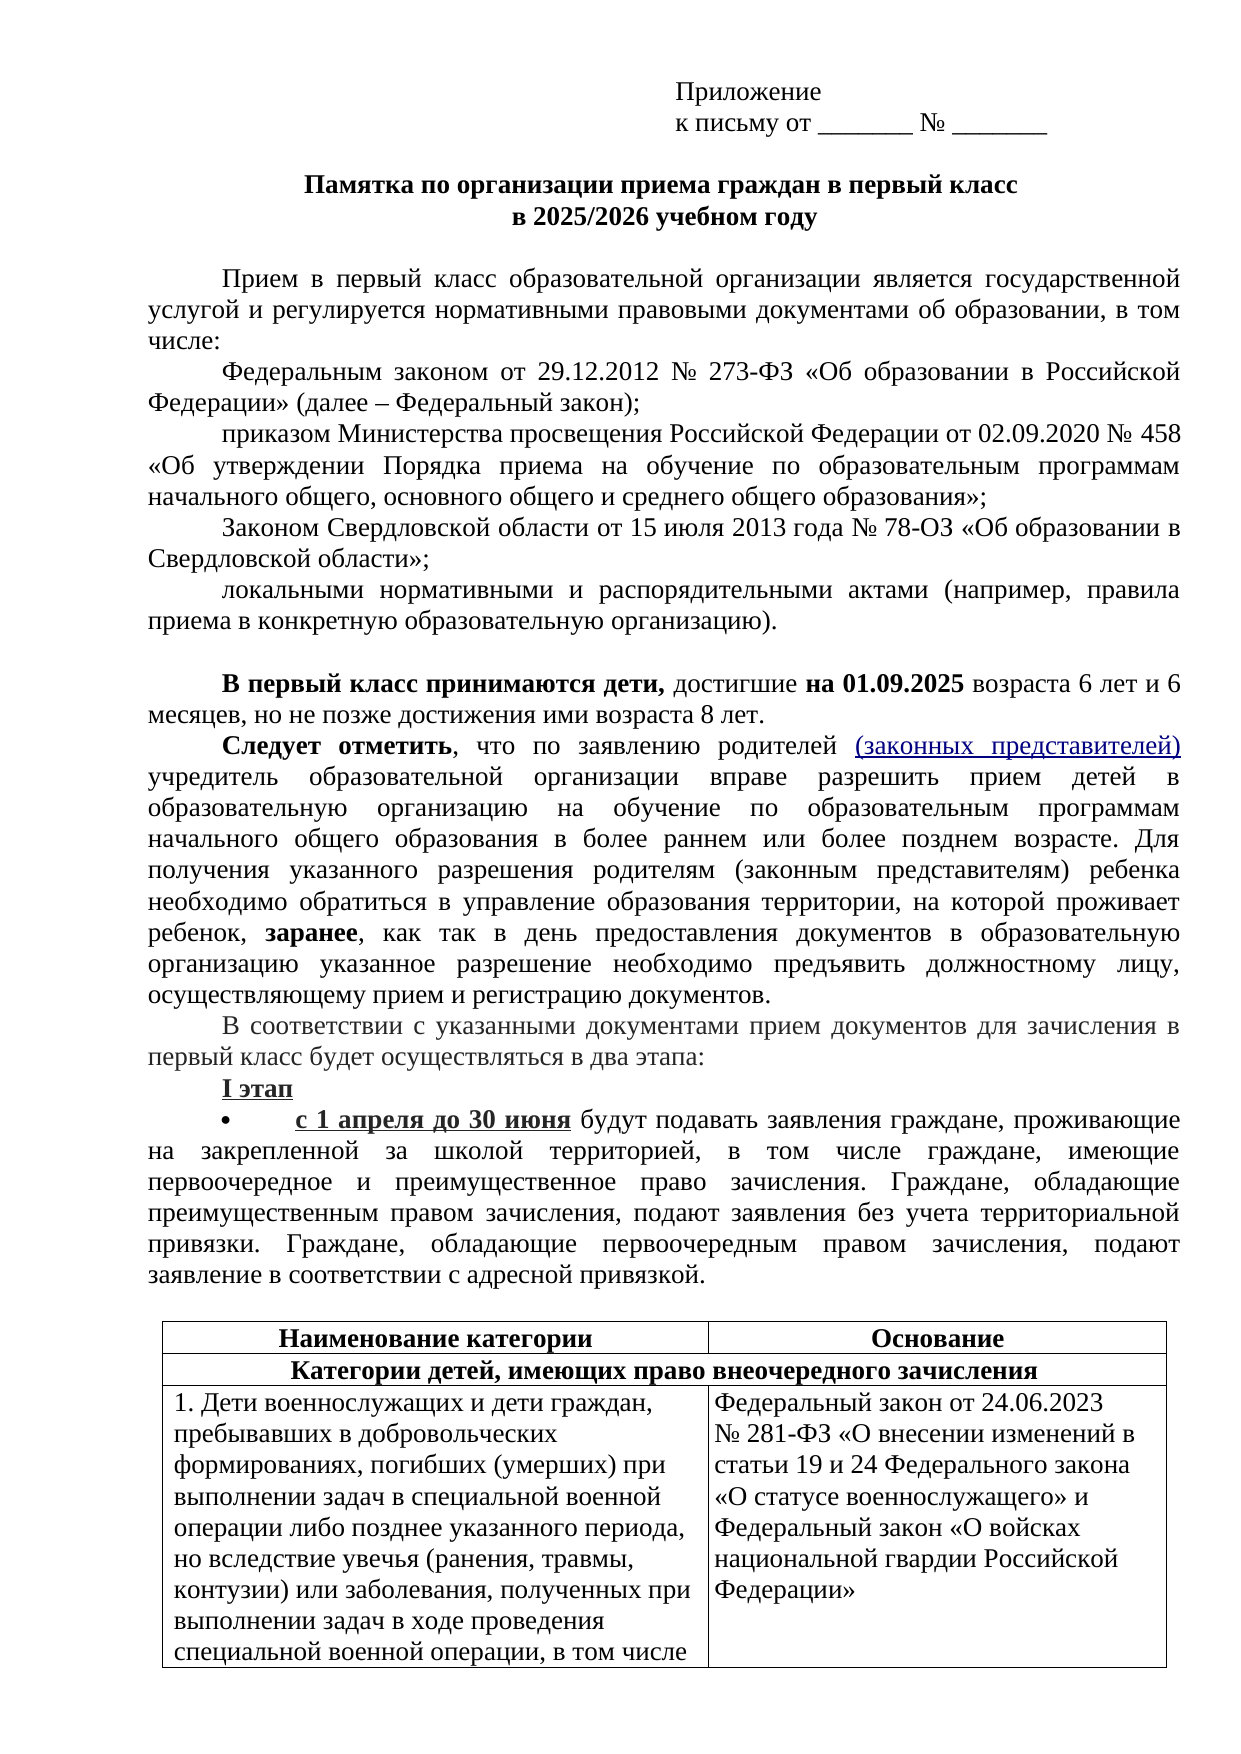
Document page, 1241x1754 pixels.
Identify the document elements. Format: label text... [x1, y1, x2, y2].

list с 1 апреля до 30 июня будут подавать заявления граждане, проживающие на закрепленной за школой территорией, в том числе граждане, имеющие первоочередное и преимущественное право зачисления. Граждане, обладающие преимущественным правом зачисления, подают заявления без учета территориальной привязки. Граждане, обладающие первоочередным правом зачисления, подают заявление в соответствии с адресной привязкой. [148, 1103, 1181, 1290]
table_cell 1. Дети военнослужащих и дети граждан, пребывавших в добровольческих формированиях, погибших (умерших) при выполнении задач в специальной военной операции либо позднее указанного периода, но вследствие увечья (ранения, травмы, контузии) или заболевания, полученных при выполнении задач в ходе проведения специальной военной операции, в том числе [163, 1386, 708, 1667]
table_header Наименование категории [163, 1322, 708, 1353]
text Федеральным законом от 29.12.2012 № 273-ФЗ «Об образовании в Российской Федерации» (далее – Федеральный закон); [148, 355, 1181, 418]
text I этап [148, 1072, 1181, 1103]
text В первый класс принимаются дети, достигшие на 01.09.2025 возраста 6 лет и 6 месяцев, но не позже достижения ими возраста 8 лет. [148, 667, 1181, 729]
text Памятка по организации приема граждан в первый класс в 2025/2026 учебном году [148, 168, 1181, 231]
text локальными нормативными и распорядительными актами (например, правила приема в конкретную образовательную организацию). [148, 573, 1181, 636]
text Прием в первый класс образовательной организации является государственной услугой и регулируется нормативными правовыми документами об образовании, в том числе: [148, 262, 1181, 355]
table_header [148, 75, 664, 137]
text Следует отметить, что по заявлению родителей (законных представителей) учредитель образовательной организации вправе разрешить прием детей в образовательную организацию на обучение по образовательным программам начального общего образования в более раннем или более позднем возрасте. Для получения указанного разрешения родителям (законным представителям) ребенка необходимо обратиться в управление образования территории, на которой проживает ребенок, заранее, как так в день предоставления документов в образовательную организацию указанное разрешение необходимо предъявить должностному лицу, осуществляющему прием и регистрацию документов. [148, 729, 1181, 1009]
table_header Приложение к письму от _______ № _______ [664, 75, 1180, 137]
text В соответствии с указанными документами прием документов для зачисления в первый класс будет осуществляться в два этапа: [148, 1009, 1181, 1072]
text Законом Свердловской области от 15 июля 2013 года № 78-ОЗ «Об образовании в Свердловской области»; [148, 511, 1181, 573]
table_header Основание [709, 1322, 1166, 1353]
table_cell Категории детей, имеющих право внеочередного зачисления [163, 1354, 1166, 1385]
table_cell Федеральный закон от 24.06.2023 № 281-ФЗ «О внесении изменений в статьи 19 и 24 Федерального закона «О статусе военнослужащего» и Федеральный закон «О войсках национальной гвардии Российской Федерации» [709, 1386, 1166, 1667]
text приказом Министерства просвещения Российской Федерации от 02.09.2020 № 458 «Об утверждении Порядка приема на обучение по образовательным программам начального общего, основного общего и среднего общего образования»; [148, 418, 1181, 511]
